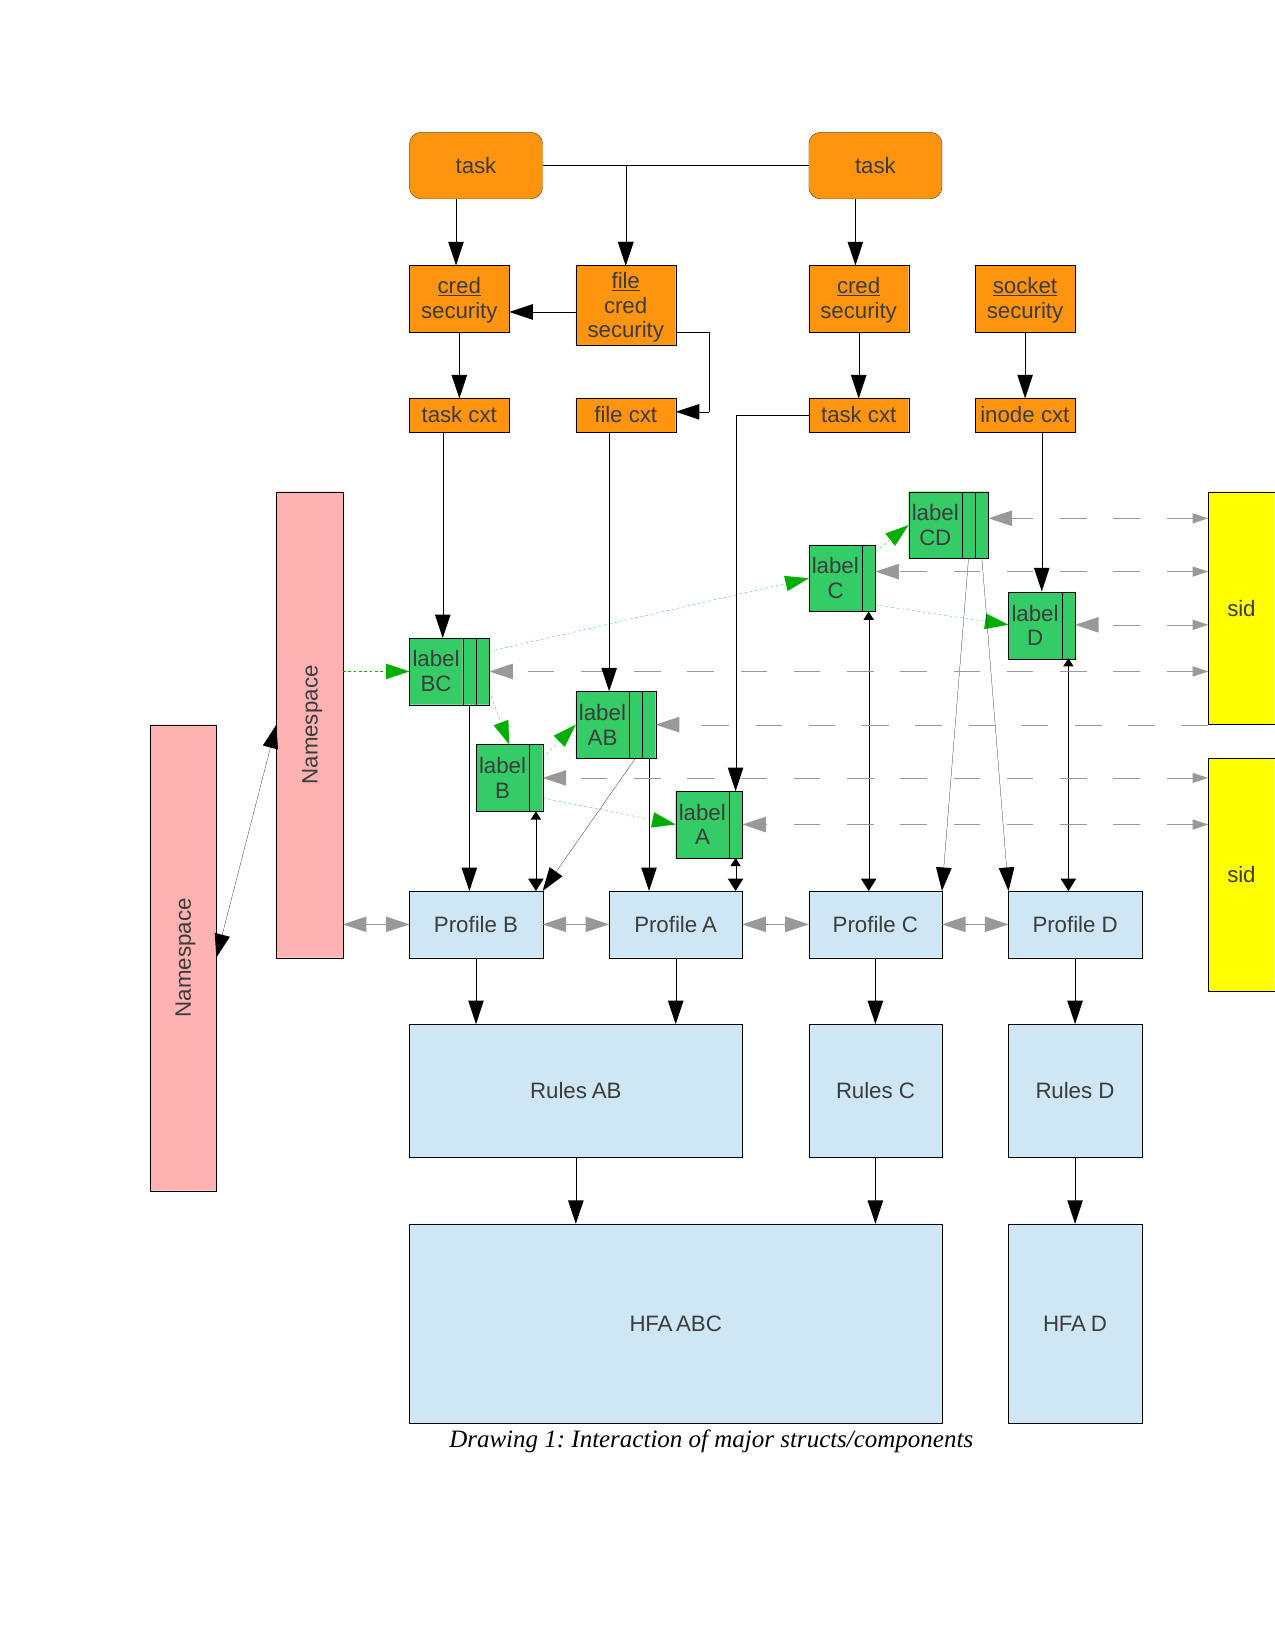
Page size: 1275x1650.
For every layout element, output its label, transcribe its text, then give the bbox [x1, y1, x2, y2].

text Drawing 1: Interaction of major structs/components [150, 145, 1275, 1452]
